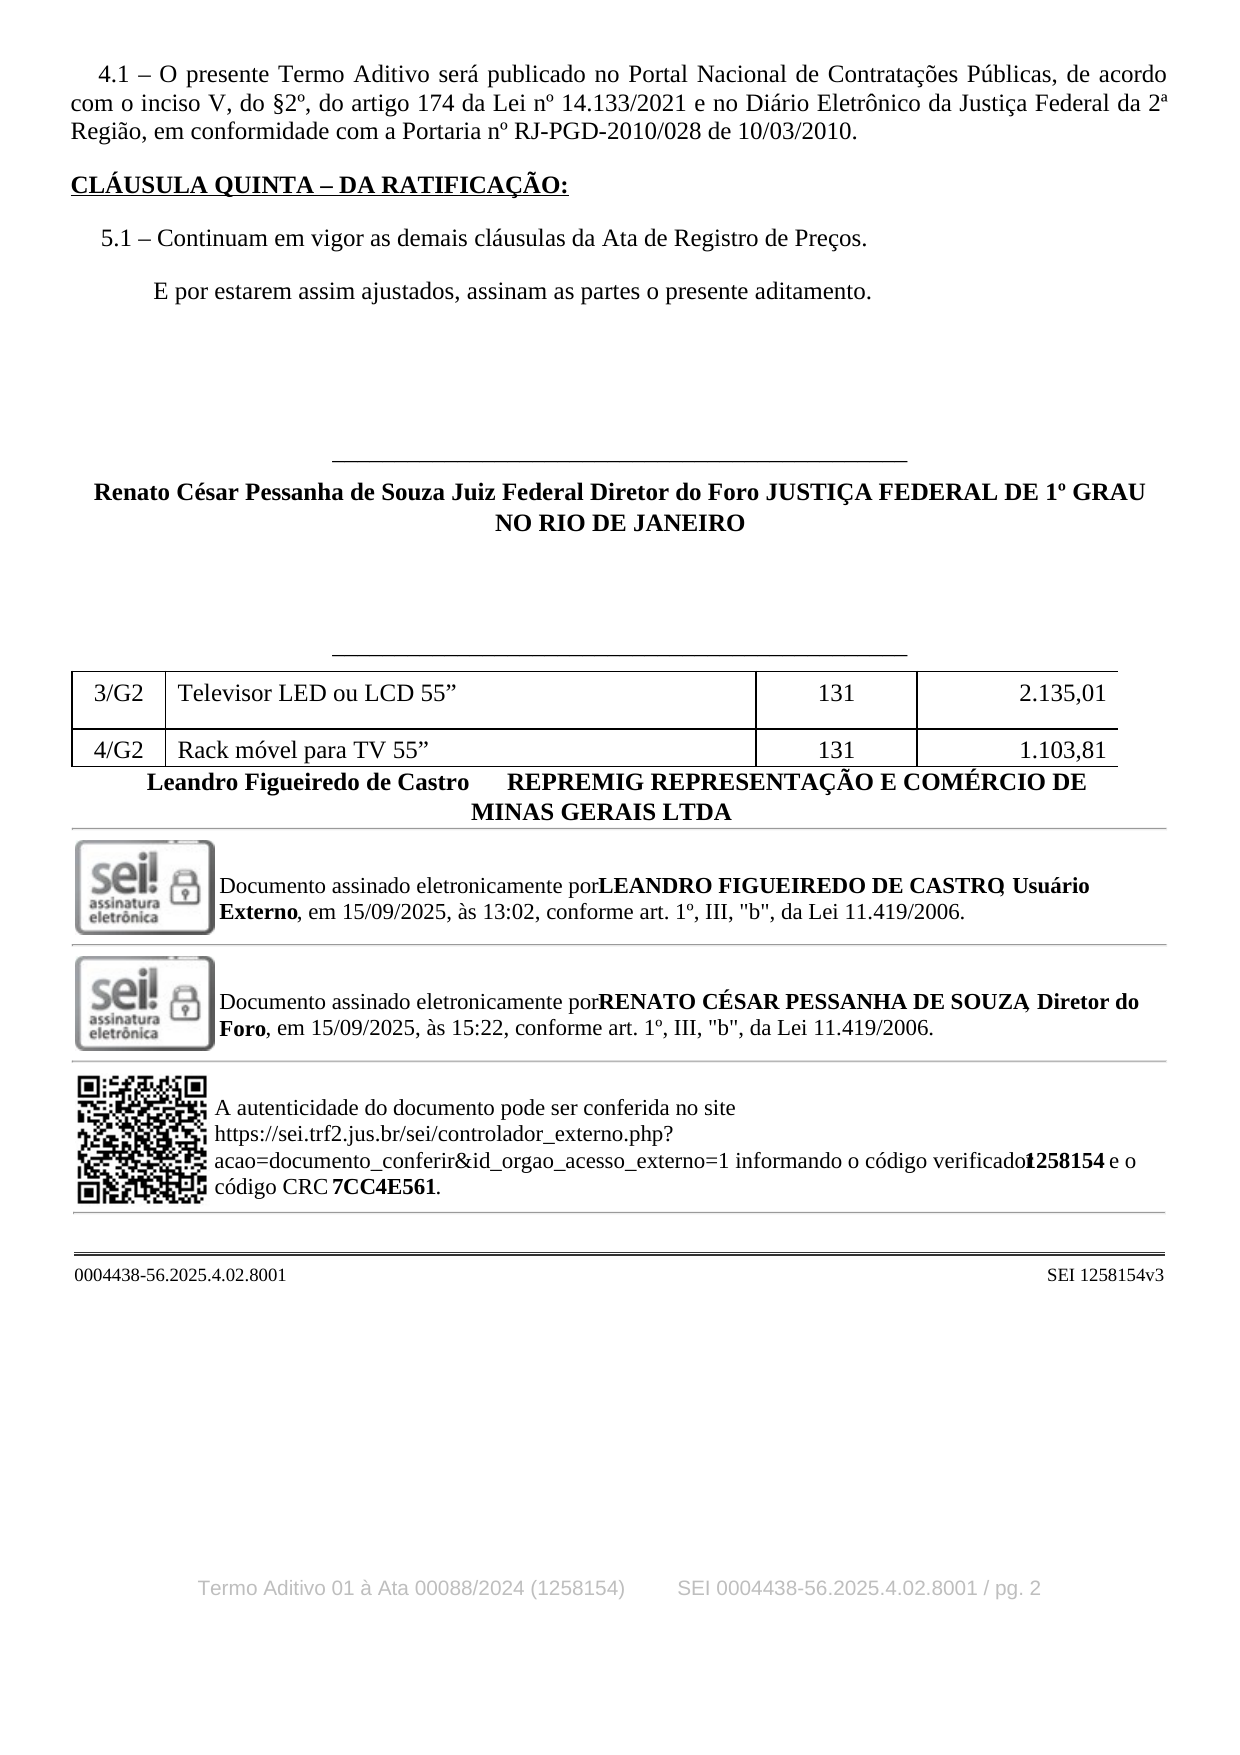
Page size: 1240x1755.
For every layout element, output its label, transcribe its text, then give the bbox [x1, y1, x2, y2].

table_header 3/G2 [73, 672, 165, 728]
table_cell 1.103,81 [918, 730, 1118, 766]
text ______________________________________________ [72, 436, 1167, 465]
text E por estarem assim ajustados, assinam as partes o presente aditamento. [147, 276, 1168, 305]
table_cell 131 [757, 730, 916, 766]
subtitle Renato César Pessanha de Souza Juiz Federal Diretor do Foro JUSTIÇA FEDERAL DE 1º GRAU NO RIO DE JANEIRO [73, 477, 1167, 536]
text ______________________________________________ [72, 630, 1167, 659]
table_header Televisor LED ou LCD 55” [166, 672, 755, 728]
text Termo Aditivo 01 à Ata 00088/2024 (1258154) SEI 0004438-56.2025.4.02.8001 / pg. 2 [72, 1576, 1168, 1599]
table_cell 4/G2 [73, 730, 165, 766]
table_header 2.135,01 [918, 672, 1118, 728]
text 4.1 – O presente Termo Aditivo será publicado no Portal Nacional de Contratações Públicas, de acordo com o inciso V, do §2º, do artigo 174 da Lei nº 14.133/2021 e no Diário Eletrônico da Justiça Federal da 2ª Região, em conformidade com a Portaria nº RJ-PGD-2010/028 de 10/03/2010. [70, 59, 1169, 145]
subtitle Leandro Figueiredo de Castro REPREMIG REPRESENTAÇÃO E COMÉRCIO DE MINAS GERAIS LTDA [73, 767, 1130, 826]
text CLÁUSULA QUINTA – DA RATIFICAÇÃO: [70, 170, 1168, 199]
table_header 131 [757, 672, 916, 728]
text 5.1 – Continuam em vigor as demais cláusulas da Ata de Registro de Preços. [101, 223, 1168, 252]
table_cell Rack móvel para TV 55” [166, 730, 755, 766]
